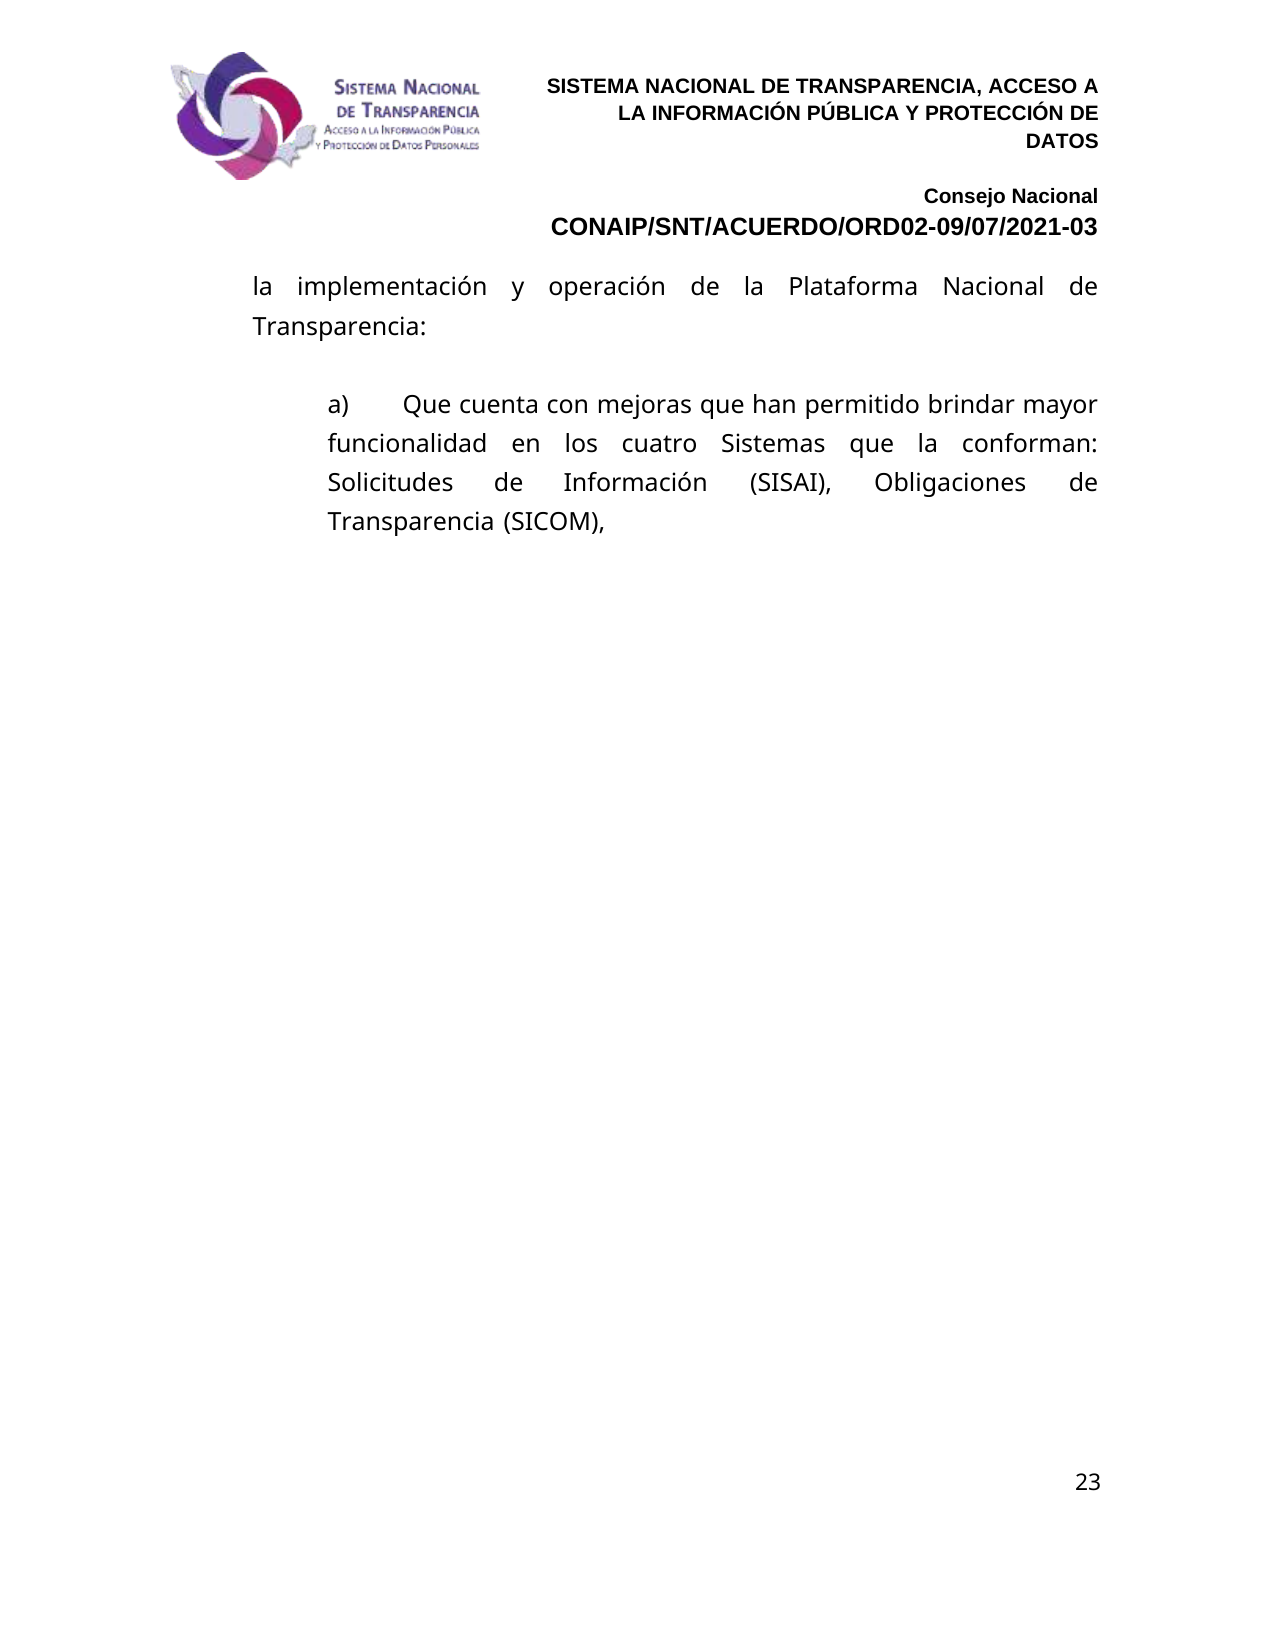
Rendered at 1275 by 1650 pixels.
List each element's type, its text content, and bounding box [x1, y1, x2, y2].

list Que cuenta con mejoras que han permitido brindar mayor funcionalidad en los cuatro Sistemas que la conforman: Solicitudes de Información (SISAI), Obligaciones de Transparencia (SICOM), [327, 387, 1098, 538]
list la implementación y operación de la Plataforma Nacional de Transparencia: [177, 269, 1098, 342]
